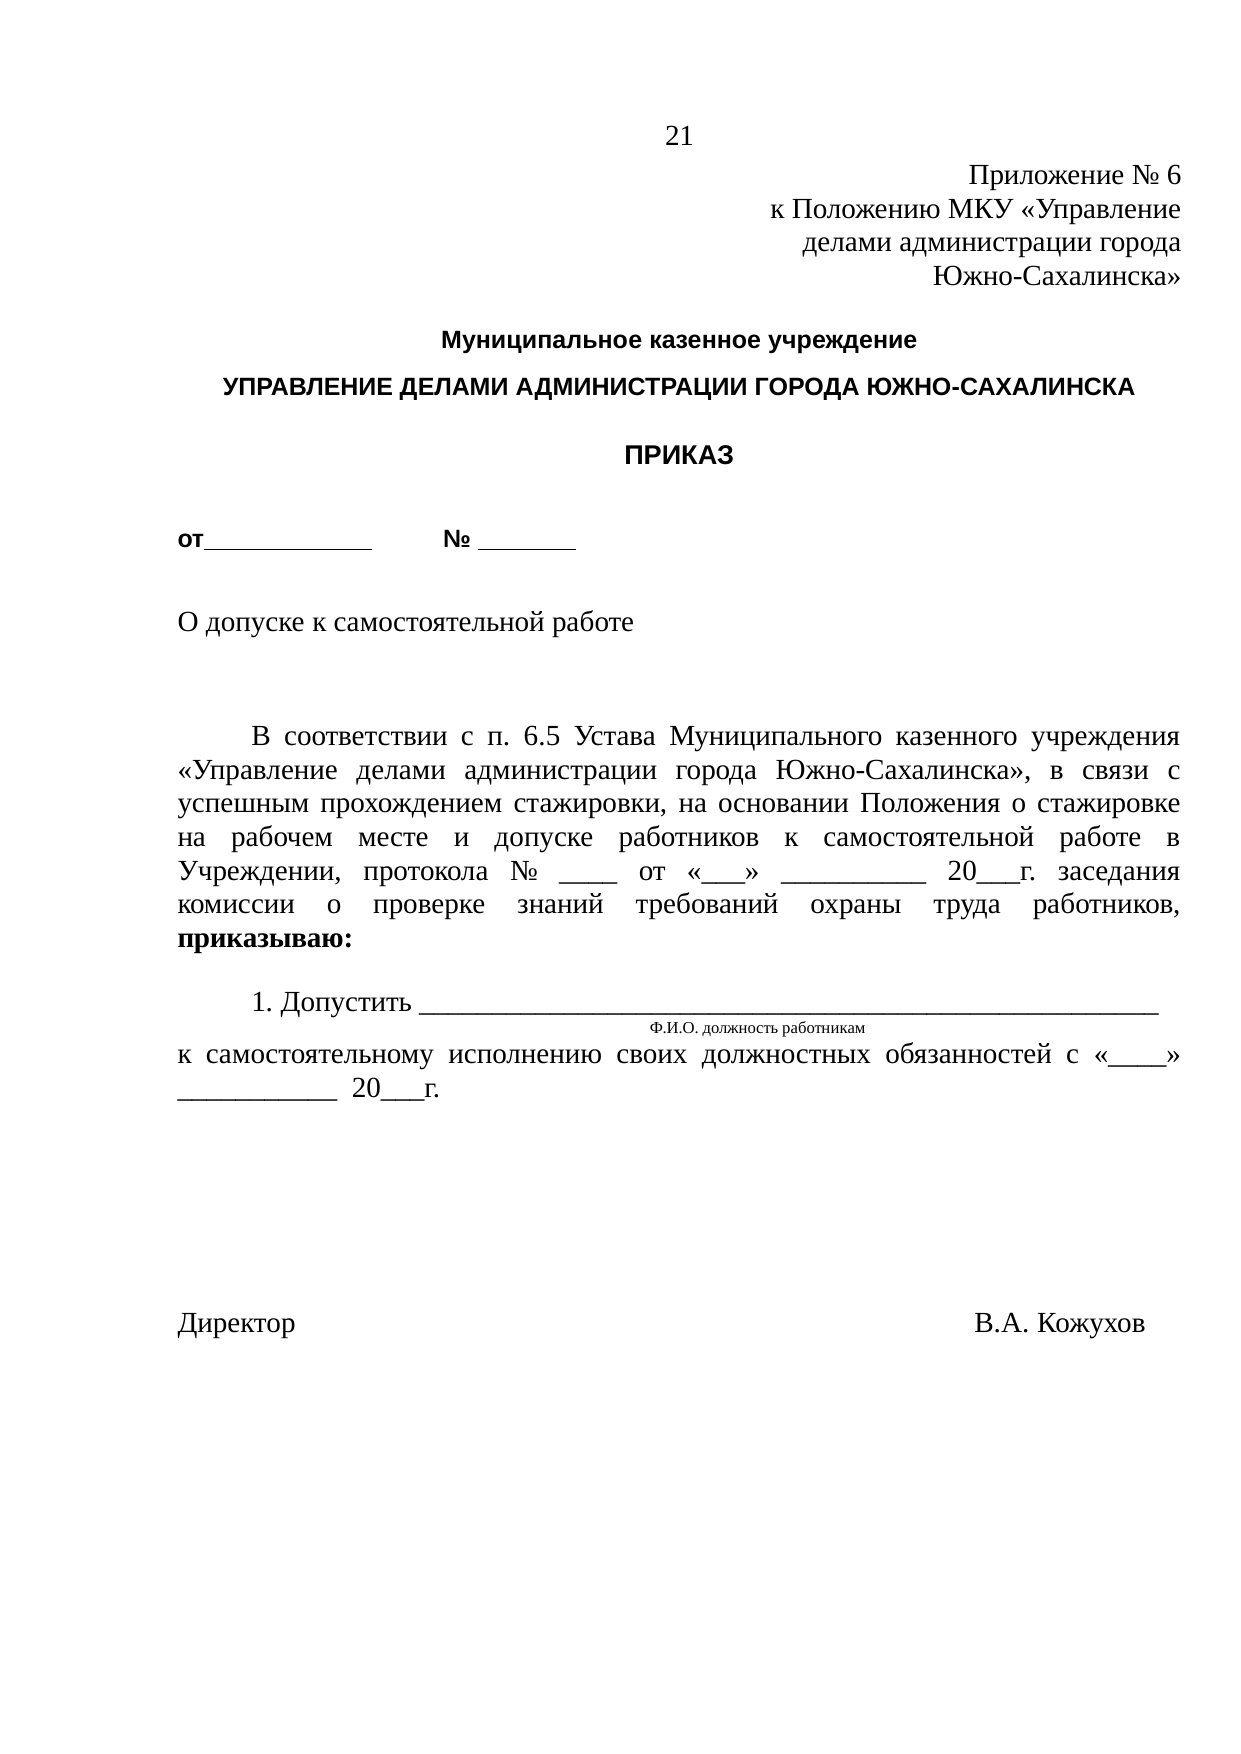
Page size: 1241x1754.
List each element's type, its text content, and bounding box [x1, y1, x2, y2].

text 1. Допустить ___________________________________________________ [177, 984, 1181, 1018]
text УПРАВЛЕНИЕ ДЕЛАМИ АДМИНИСТРАЦИИ ГОРОДА ЮЖНО-САХАЛИНСКА [177, 372, 1181, 401]
text Приложение № 6 [177, 158, 1181, 191]
text ПРИКАЗ [177, 439, 1181, 470]
text к самостоятельному исполнению своих должностных обязанностей с «____» ___________ 20___г. [177, 1037, 1181, 1104]
text делами администрации города [177, 225, 1181, 258]
text от № [177, 520, 1181, 554]
text Муниципальное казенное учреждение [177, 325, 1181, 354]
text Ф.И.О. должность работникам [177, 1018, 1181, 1037]
text Южно-Сахалинска» [177, 258, 1181, 292]
text к Положению МКУ «Управление [177, 191, 1181, 225]
text Директор В.А. Кожухов [177, 1305, 1146, 1338]
text В соответствии с п. 6.5 Устава Муниципального казенного учреждения «Управление делами администрации города Южно-Сахалинска», в связи с успешным прохождением стажировки, на основании Положения о стажировке на рабочем месте и допуске работников к самостоятельной работе в Учреждении, протокола № ____ от «___» __________ 20___г. заседания комиссии о проверке знаний требований охраны труда работников, приказываю: [177, 719, 1181, 953]
text О допуске к самостоятельной работе [177, 604, 650, 637]
